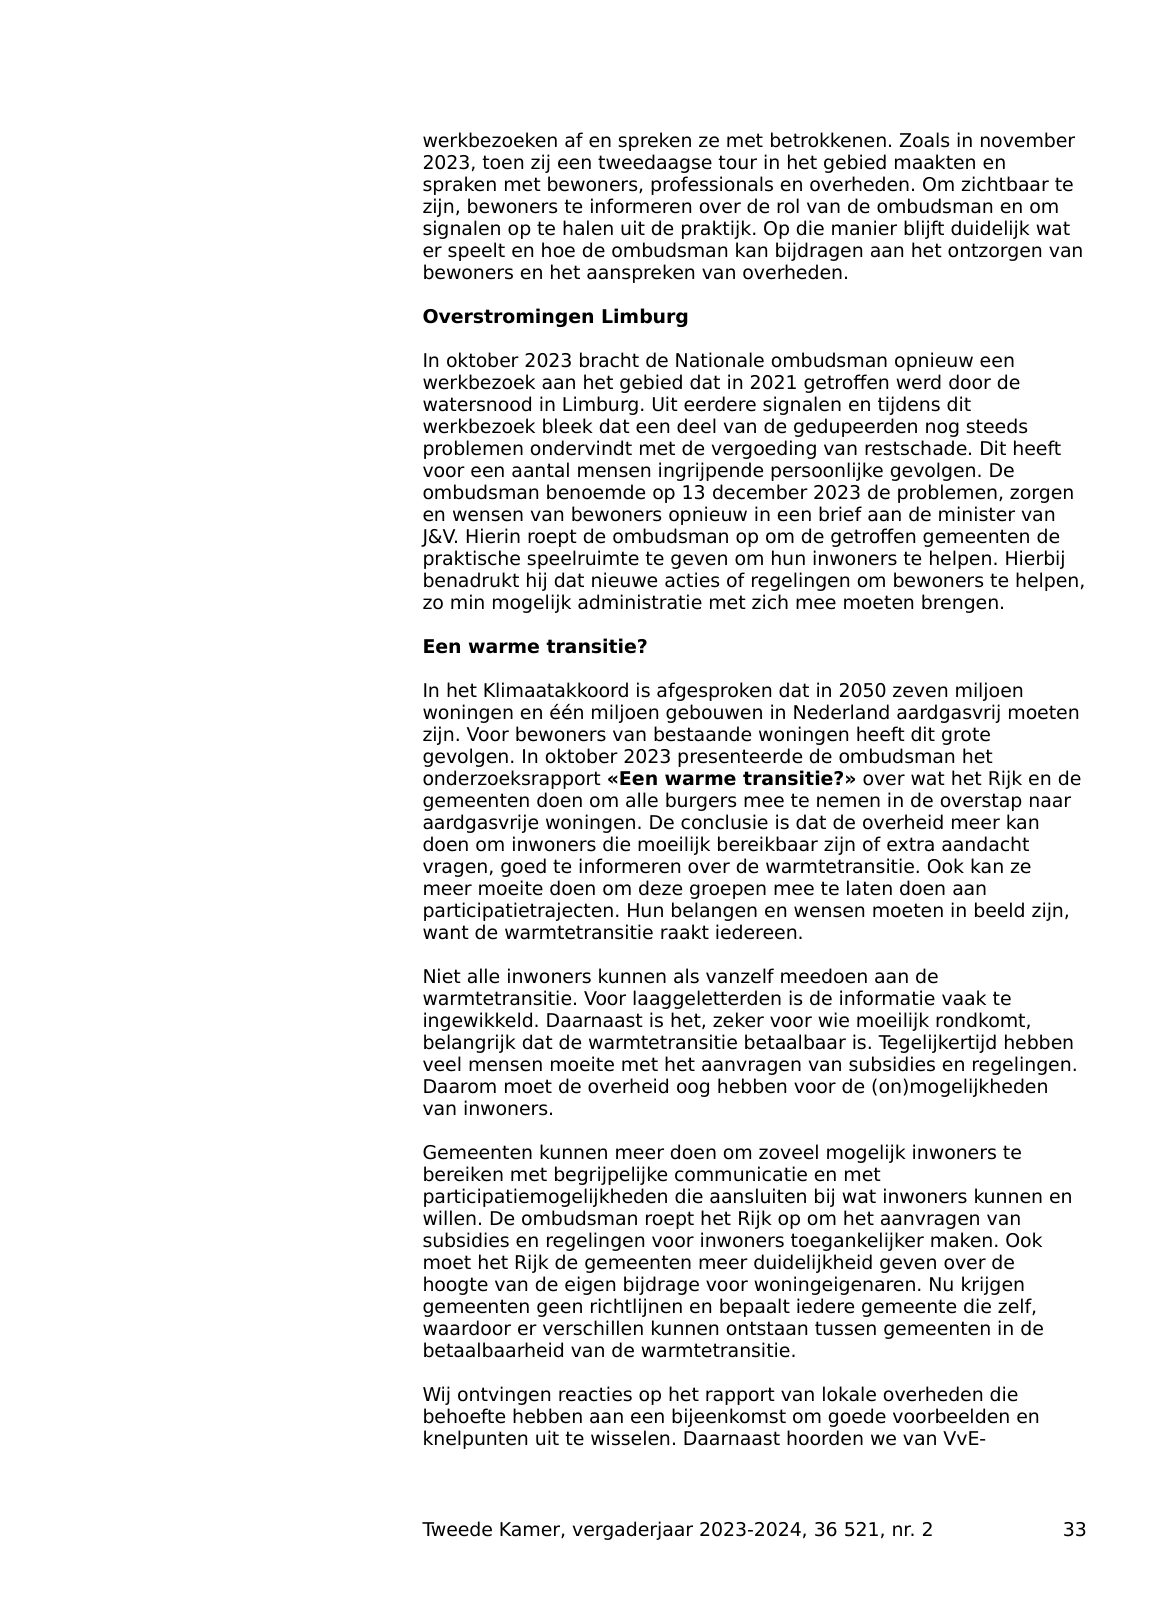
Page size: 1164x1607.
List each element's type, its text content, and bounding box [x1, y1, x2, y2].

text Wij ontvingen reacties op het rapport van lokale overheden die behoefte hebben aan een bijeenkomst om goede voorbeelden en knelpunten uit te wisselen. Daarnaast hoorden we van VvE- [422, 1384, 1087, 1450]
text Niet alle inwoners kunnen als vanzelf meedoen aan de warmtetransitie. Voor laaggeletterden is de informatie vaak te ingewikkeld. Daarnaast is het, zeker voor wie moeilijk rondkomt, belangrijk dat de warmtetransitie betaalbaar is. Tegelijkertijd hebben veel mensen moeite met het aanvragen van subsidies en regelingen. Daarom moet de overheid oog hebben voor de (on)mogelijkheden van inwoners. [422, 966, 1087, 1120]
subtitle Overstromingen Limburg [422, 306, 1087, 328]
text werkbezoeken af en spreken ze met betrokkenen. Zoals in november 2023, toen zij een tweedaagse tour in het gebied maakten en spraken met bewoners, professionals en overheden. Om zichtbaar te zijn, bewoners te informeren over de rol van de ombudsman en om signalen op te halen uit de praktijk. Op die manier blijft duidelijk wat er speelt en hoe de ombudsman kan bijdragen aan het ontzorgen van bewoners en het aanspreken van overheden. [422, 130, 1087, 284]
text In het Klimaatakkoord is afgesproken dat in 2050 zeven miljoen woningen en één miljoen gebouwen in Nederland aardgasvrij moeten zijn. Voor bewoners van bestaande woningen heeft dit grote gevolgen. In oktober 2023 presenteerde de ombudsman het onderzoeksrapport «Een warme transitie?» over wat het Rijk en de gemeenten doen om alle burgers mee te nemen in de overstap naar aardgasvrije woningen. De conclusie is dat de overheid meer kan doen om inwoners die moeilijk bereikbaar zijn of extra aandacht vragen, goed te informeren over de warmtetransitie. Ook kan ze meer moeite doen om deze groepen mee te laten doen aan participatietrajecten. Hun belangen en wensen moeten in beeld zijn, want de warmtetransitie raakt iedereen. [422, 680, 1087, 944]
text In oktober 2023 bracht de Nationale ombudsman opnieuw een werkbezoek aan het gebied dat in 2021 getroffen werd door de watersnood in Limburg. Uit eerdere signalen en tijdens dit werkbezoek bleek dat een deel van de gedupeerden nog steeds problemen ondervindt met de vergoeding van restschade. Dit heeft voor een aantal mensen ingrijpende persoonlijke gevolgen. De ombudsman benoemde op 13 december 2023 de problemen, zorgen en wensen van bewoners opnieuw in een brief aan de minister van J&V. Hierin roept de ombudsman op om de getroffen gemeenten de praktische speelruimte te geven om hun inwoners te helpen. Hierbij benadrukt hij dat nieuwe acties of regelingen om bewoners te helpen, zo min mogelijk administratie met zich mee moeten brengen. [422, 350, 1087, 614]
text Gemeenten kunnen meer doen om zoveel mogelijk inwoners te bereiken met begrijpelijke communicatie en met participatiemogelijkheden die aansluiten bij wat inwoners kunnen en willen. De ombudsman roept het Rijk op om het aanvragen van subsidies en regelingen voor inwoners toegankelijker maken. Ook moet het Rijk de gemeenten meer duidelijkheid geven over de hoogte van de eigen bijdrage voor woningeigenaren. Nu krijgen gemeenten geen richtlijnen en bepaalt iedere gemeente die zelf, waardoor er verschillen kunnen ontstaan tussen gemeenten in de betaalbaarheid van de warmtetransitie. [422, 1142, 1087, 1362]
subtitle Een warme transitie? [422, 636, 1087, 658]
